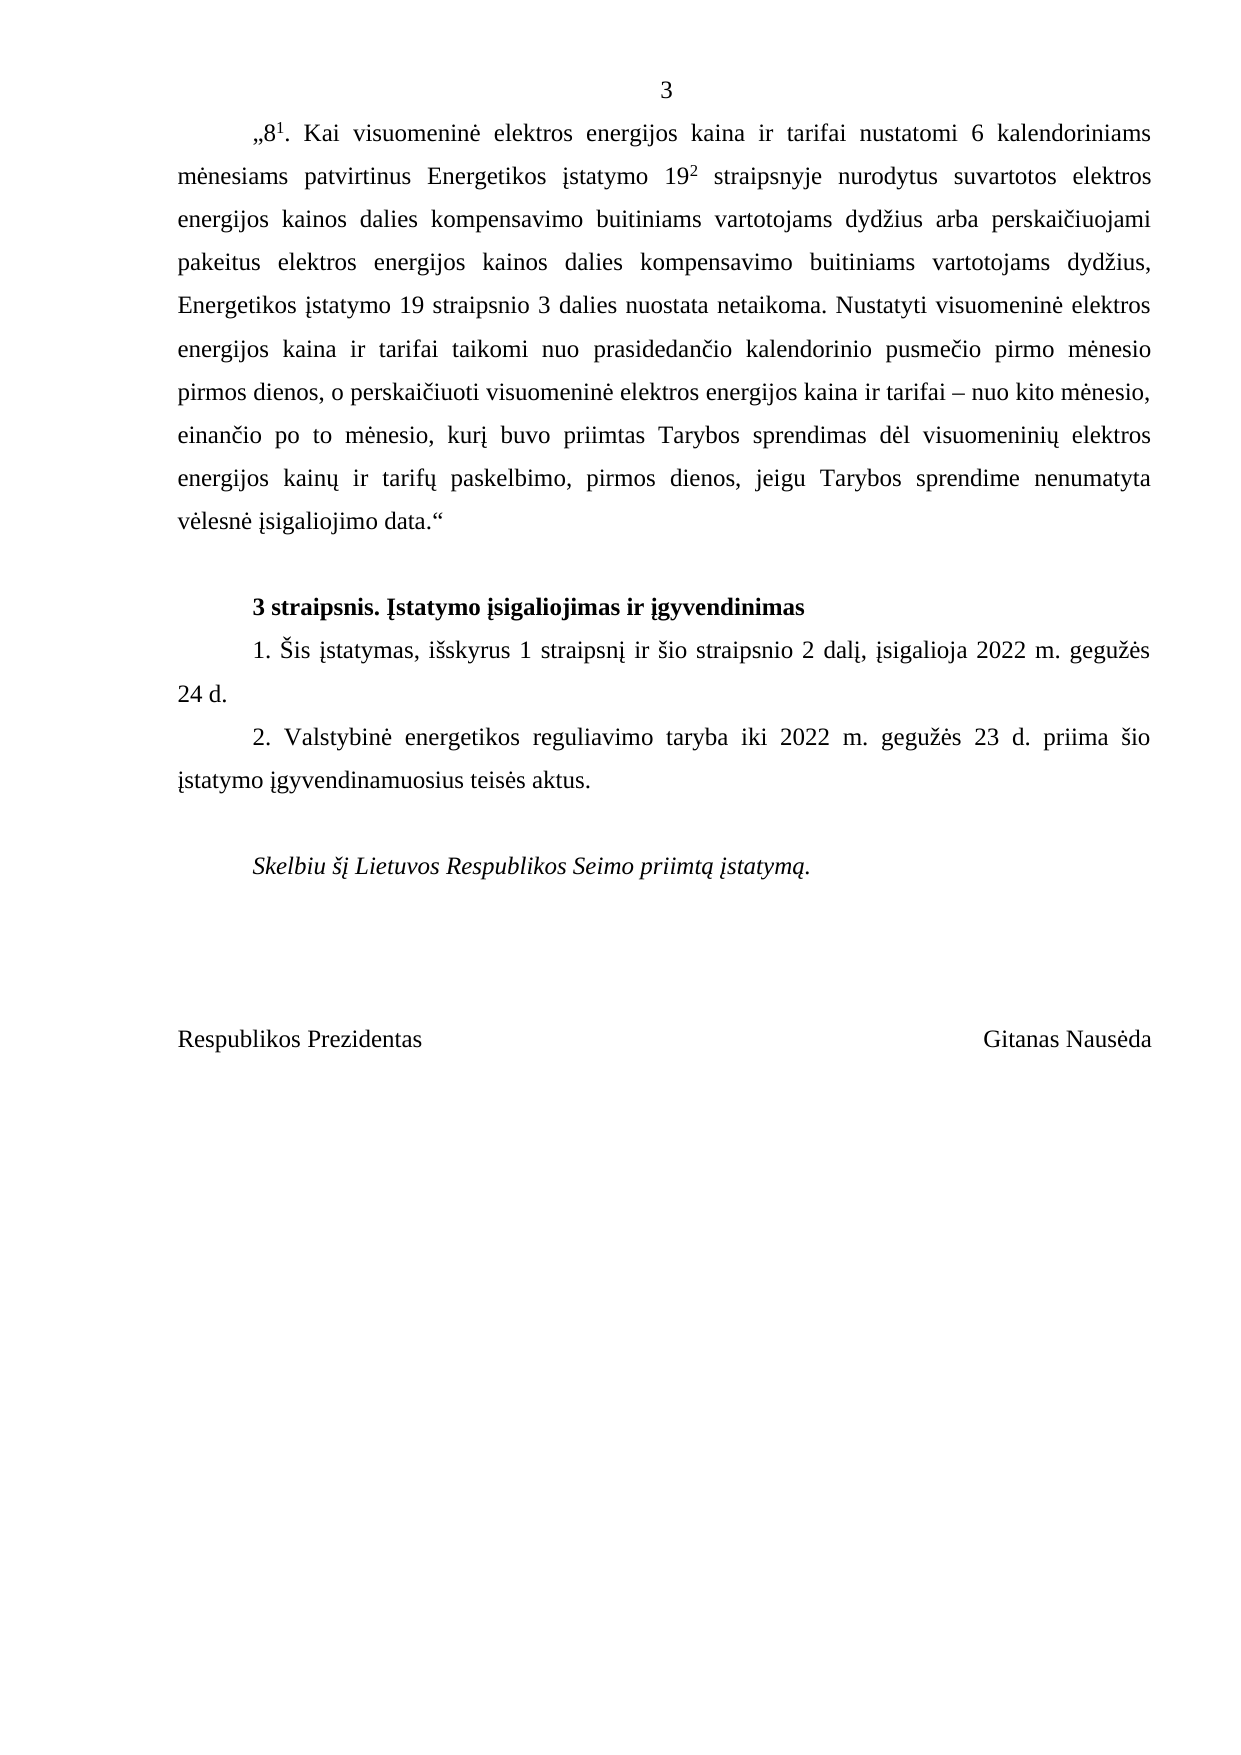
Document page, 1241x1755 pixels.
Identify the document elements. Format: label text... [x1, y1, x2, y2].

text 3 straipsnis. Įstatymo įsigaliojimas ir įgyvendinimas [177, 592, 1152, 621]
text 1. Šis įstatymas, išskyrus 1 straipsnį ir šio straipsnio 2 dalį, įsigalioja 2022 m. gegužės 24 d. [177, 636, 1152, 707]
text Skelbiu šį Lietuvos Respublikos Seimo priimtą įstatymą. [177, 851, 1152, 880]
text Respublikos Prezidentas Gitanas Nausėda [177, 1024, 1152, 1052]
text 2. Valstybinė energetikos reguliavimo taryba iki 2022 m. gegužės 23 d. priima šio įstatymo įgyvendinamuosius teisės aktus. [177, 722, 1152, 794]
text „81. Kai visuomeninė elektros energijos kaina ir tarifai nustatomi 6 kalendoriniams mėnesiams patvirtinus Energetikos įstatymo 192 straipsnyje nurodytus suvartotos elektros energijos kainos dalies kompensavimo buitiniams vartotojams dydžius arba perskaičiuojami pakeitus elektros energijos kainos dalies kompensavimo buitiniams vartotojams dydžius, Energetikos įstatymo 19 straipsnio 3 dalies nuostata netaikoma. Nustatyti visuomeninė elektros energijos kaina ir tarifai taikomi nuo prasidedančio kalendorinio pusmečio pirmo mėnesio pirmos dienos, o perskaičiuoti visuomeninė elektros energijos kaina ir tarifai – nuo kito mėnesio, einančio po to mėnesio, kurį buvo priimtas Tarybos sprendimas dėl visuomeninių elektros energijos kainų ir tarifų paskelbimo, pirmos dienos, jeigu Tarybos sprendime nenumatyta vėlesnė įsigaliojimo data.“ [177, 118, 1152, 535]
